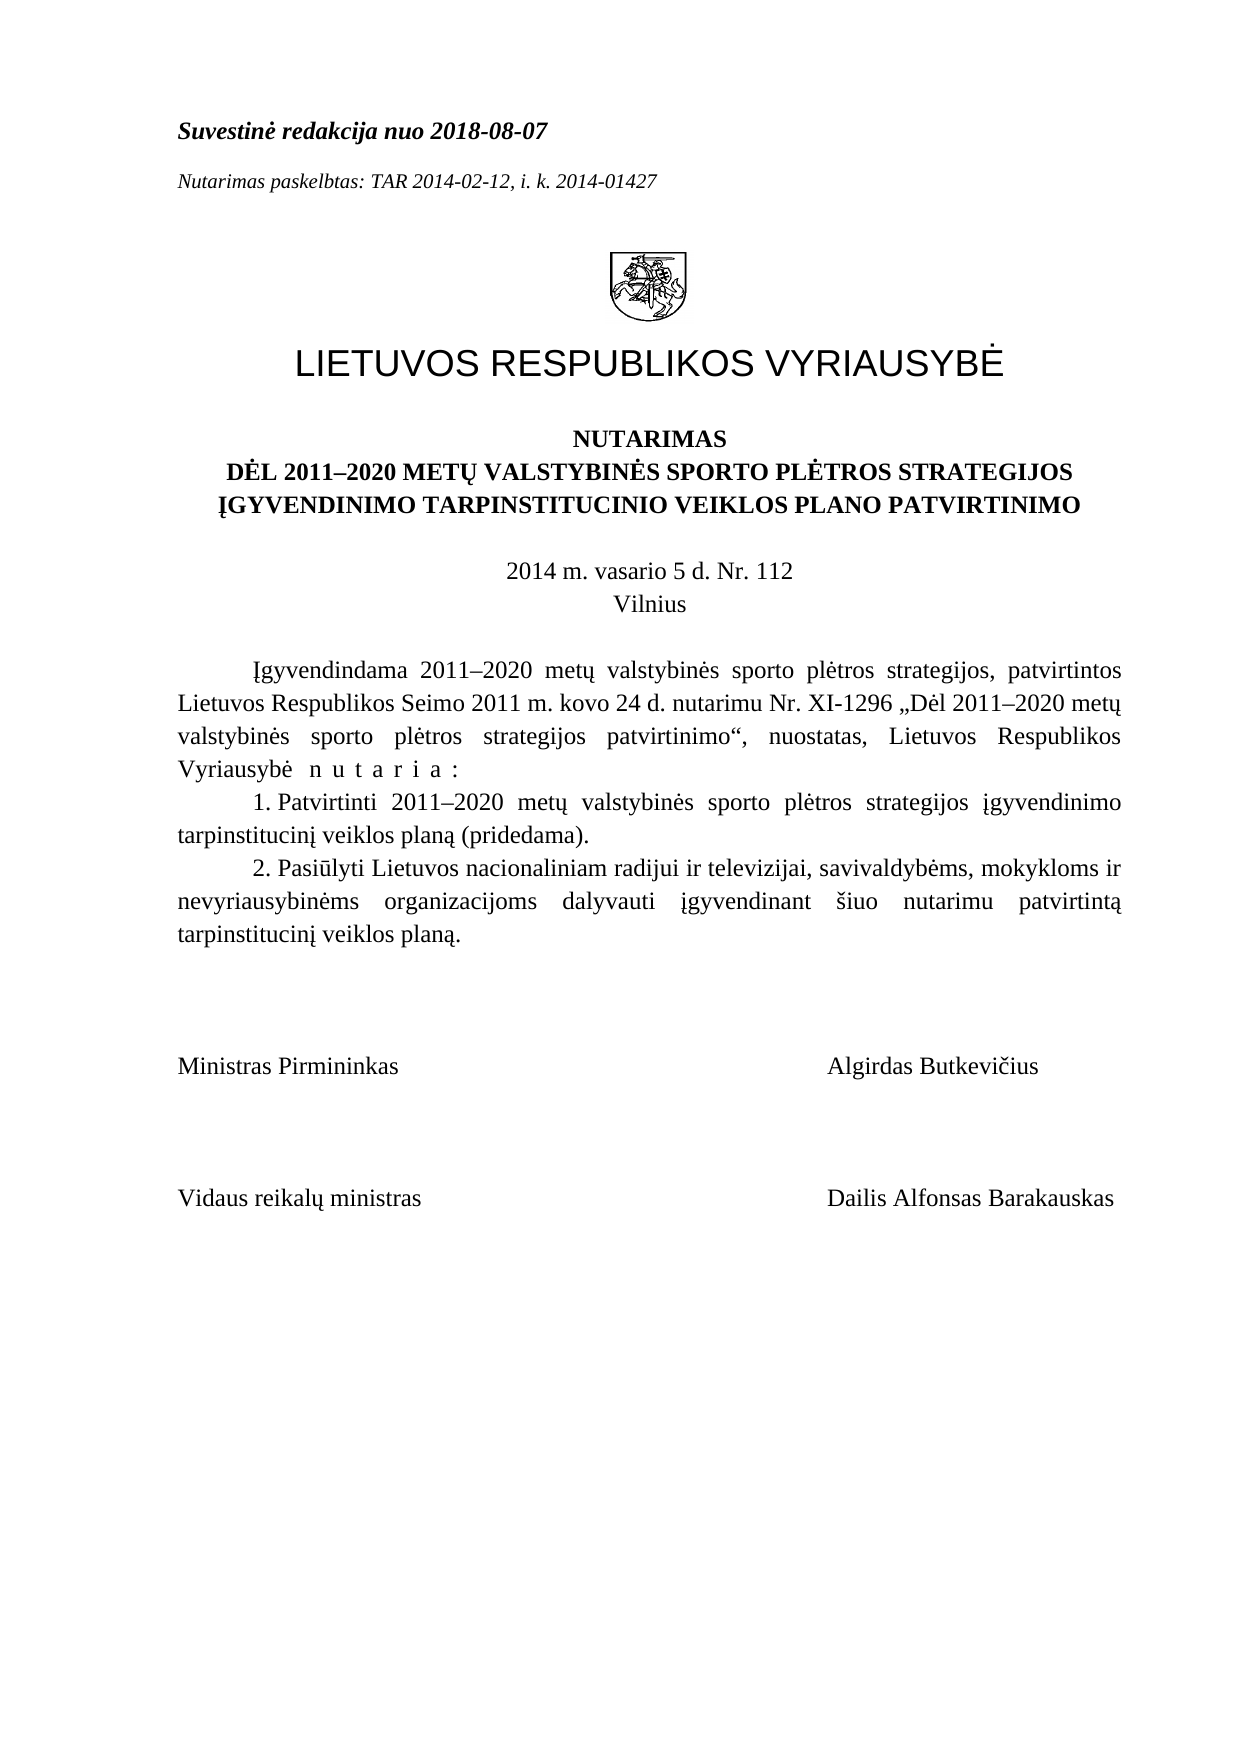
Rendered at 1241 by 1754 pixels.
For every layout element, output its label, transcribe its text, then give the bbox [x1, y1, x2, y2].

text nutarimas [177, 424, 1122, 453]
text Vidaus reikalų ministras Dailis Alfonsas Barakauskas [177, 1183, 1122, 1212]
text Nutarimas paskelbtas: TAR 2014-02-12, i. k. 2014-01427 [177, 169, 1122, 193]
text Dėl 2011–2020 METŲ VALSTYBINĖS SPORTO PLĖTROS STRATEGIJOS ĮGYVENDINIMO TARPINSTITUCINIO VEIKLOS PLANO PATVIRTINIMO [177, 457, 1122, 519]
text Įgyvendindama 2011–2020 metų valstybinės sporto plėtros strategijos, patvirtintos Lietuvos Respublikos Seimo 2011 m. kovo 24 d. nutarimu Nr. XI-1296 „Dėl 2011–2020 metų valstybinės sporto plėtros strategijos patvirtinimo“, nuostatas, Lietuvos Respublikos Vyriausybė nutaria: [177, 655, 1122, 783]
text 2. Pasiūlyti Lietuvos nacionaliniam radijui ir televizijai, savivaldybėms, mokykloms ir nevyriausybinėms organizacijoms dalyvauti įgyvendinant šiuo nutarimu patvirtintą tarpinstitucinį veiklos planą. [177, 853, 1122, 948]
text 2014 m. vasario 5 d. Nr. 112 Vilnius [177, 556, 1122, 618]
text Suvestinė redakcija nuo 2018-08-07 [177, 116, 1122, 144]
text Ministras Pirmininkas Algirdas Butkevičius [177, 1051, 1122, 1080]
text Lietuvos Respublikos Vyriausybė [177, 341, 1122, 384]
text 1. Patvirtinti 2011–2020 metų valstybinės sporto plėtros strategijos įgyvendinimo tarpinstitucinį veiklos planą (pridedama). [177, 787, 1122, 849]
